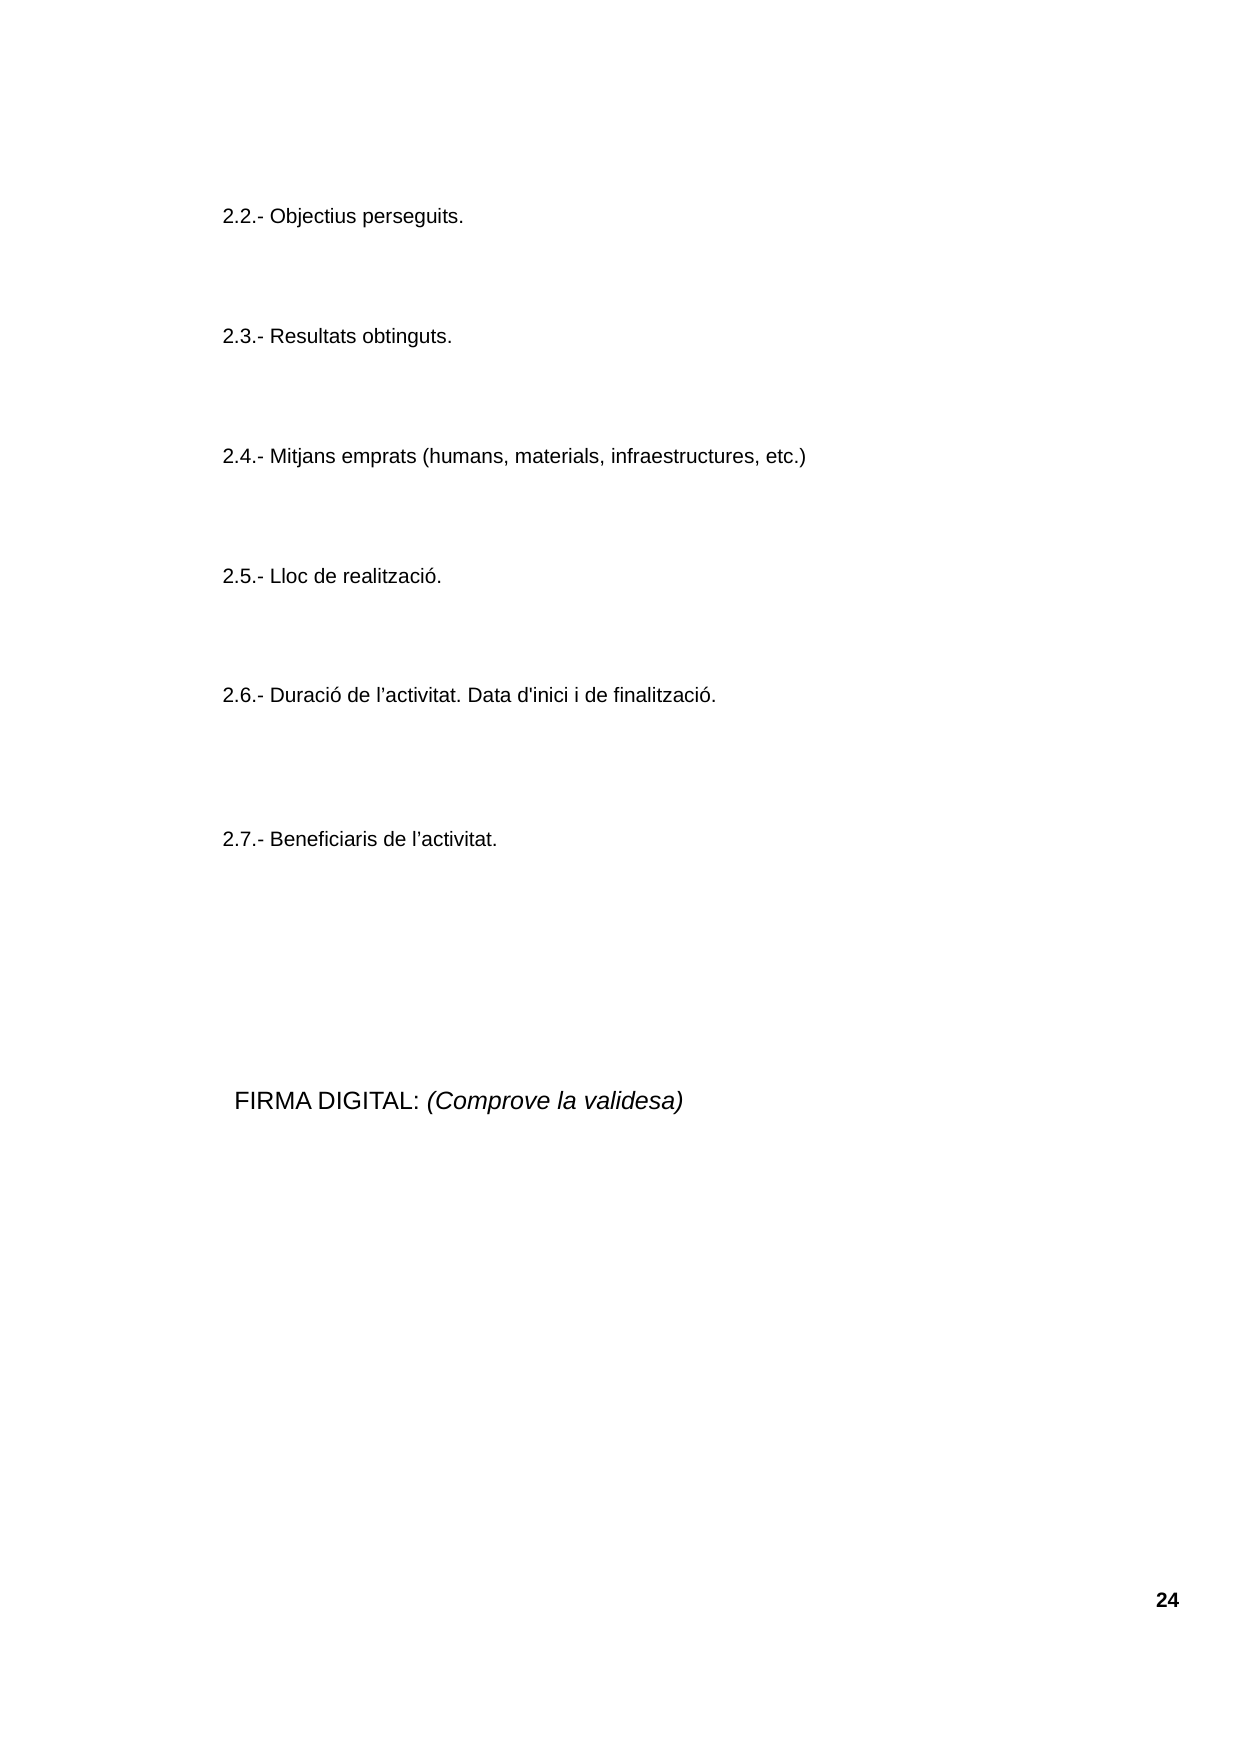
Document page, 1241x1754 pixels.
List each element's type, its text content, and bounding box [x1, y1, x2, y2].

list 2.5.- Lloc de realització. [222, 563, 1061, 587]
list 2.4.- Mitjans emprats (humans, materials, infraestructures, etc.) [222, 444, 1061, 468]
list 2.2.- Objectius perseguits. [222, 204, 1061, 228]
list 2.3.- Resultats obtinguts. [222, 324, 1061, 348]
text FIRMA DIGITAL: (Comprove la validesa) [234, 1086, 1061, 1114]
list 2.7.- Beneficiaris de l’activitat. [222, 827, 1061, 851]
list 2.6.- Duració de l’activitat. Data d'inici i de finalització. [222, 683, 1061, 707]
